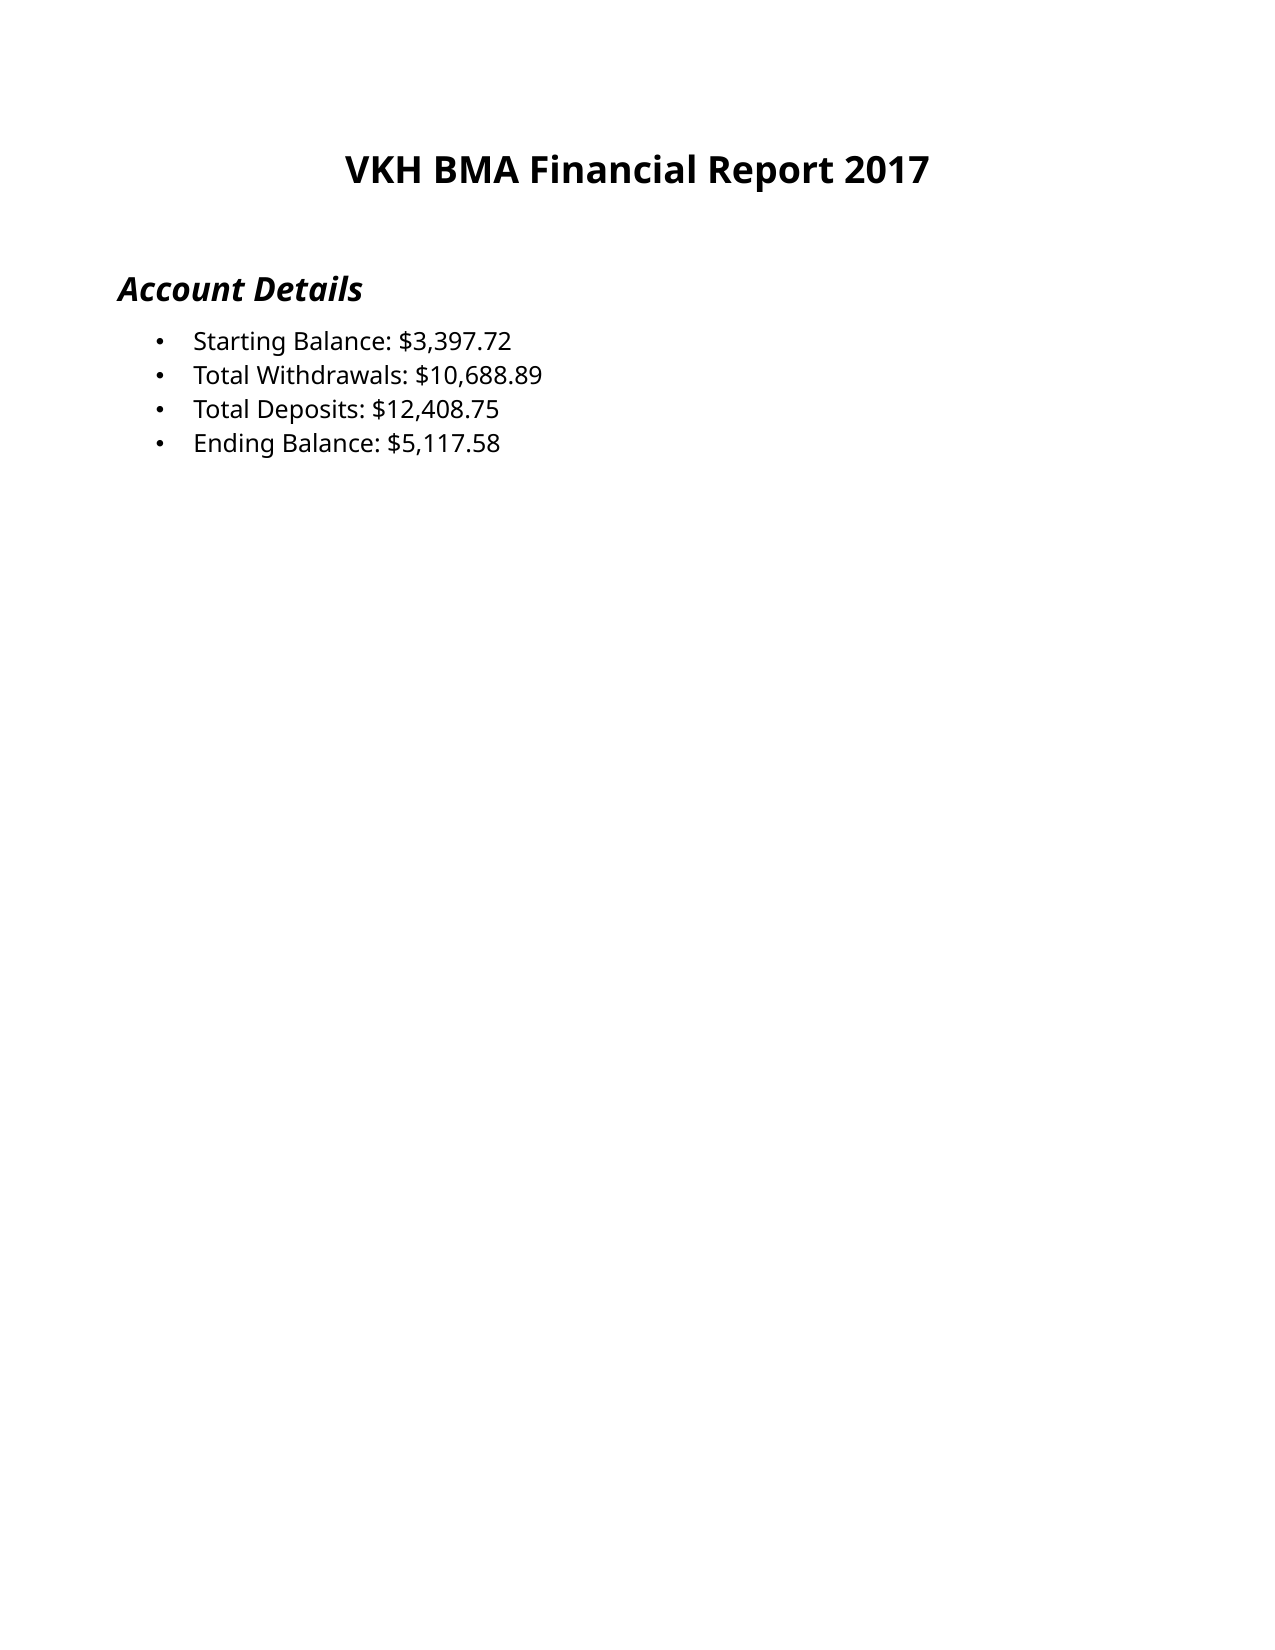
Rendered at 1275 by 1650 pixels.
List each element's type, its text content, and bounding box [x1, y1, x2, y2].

subtitle VKH BMA Financial Report 2017 [118, 143, 1157, 194]
list Ending Balance: $5,117.58 [156, 426, 1157, 460]
list Starting Balance: $3,397.72 [156, 324, 1157, 358]
list Total Deposits: $12,408.75 [156, 392, 1157, 426]
subtitle Account Details [118, 266, 1157, 311]
list Total Withdrawals: $10,688.89 [156, 358, 1157, 392]
